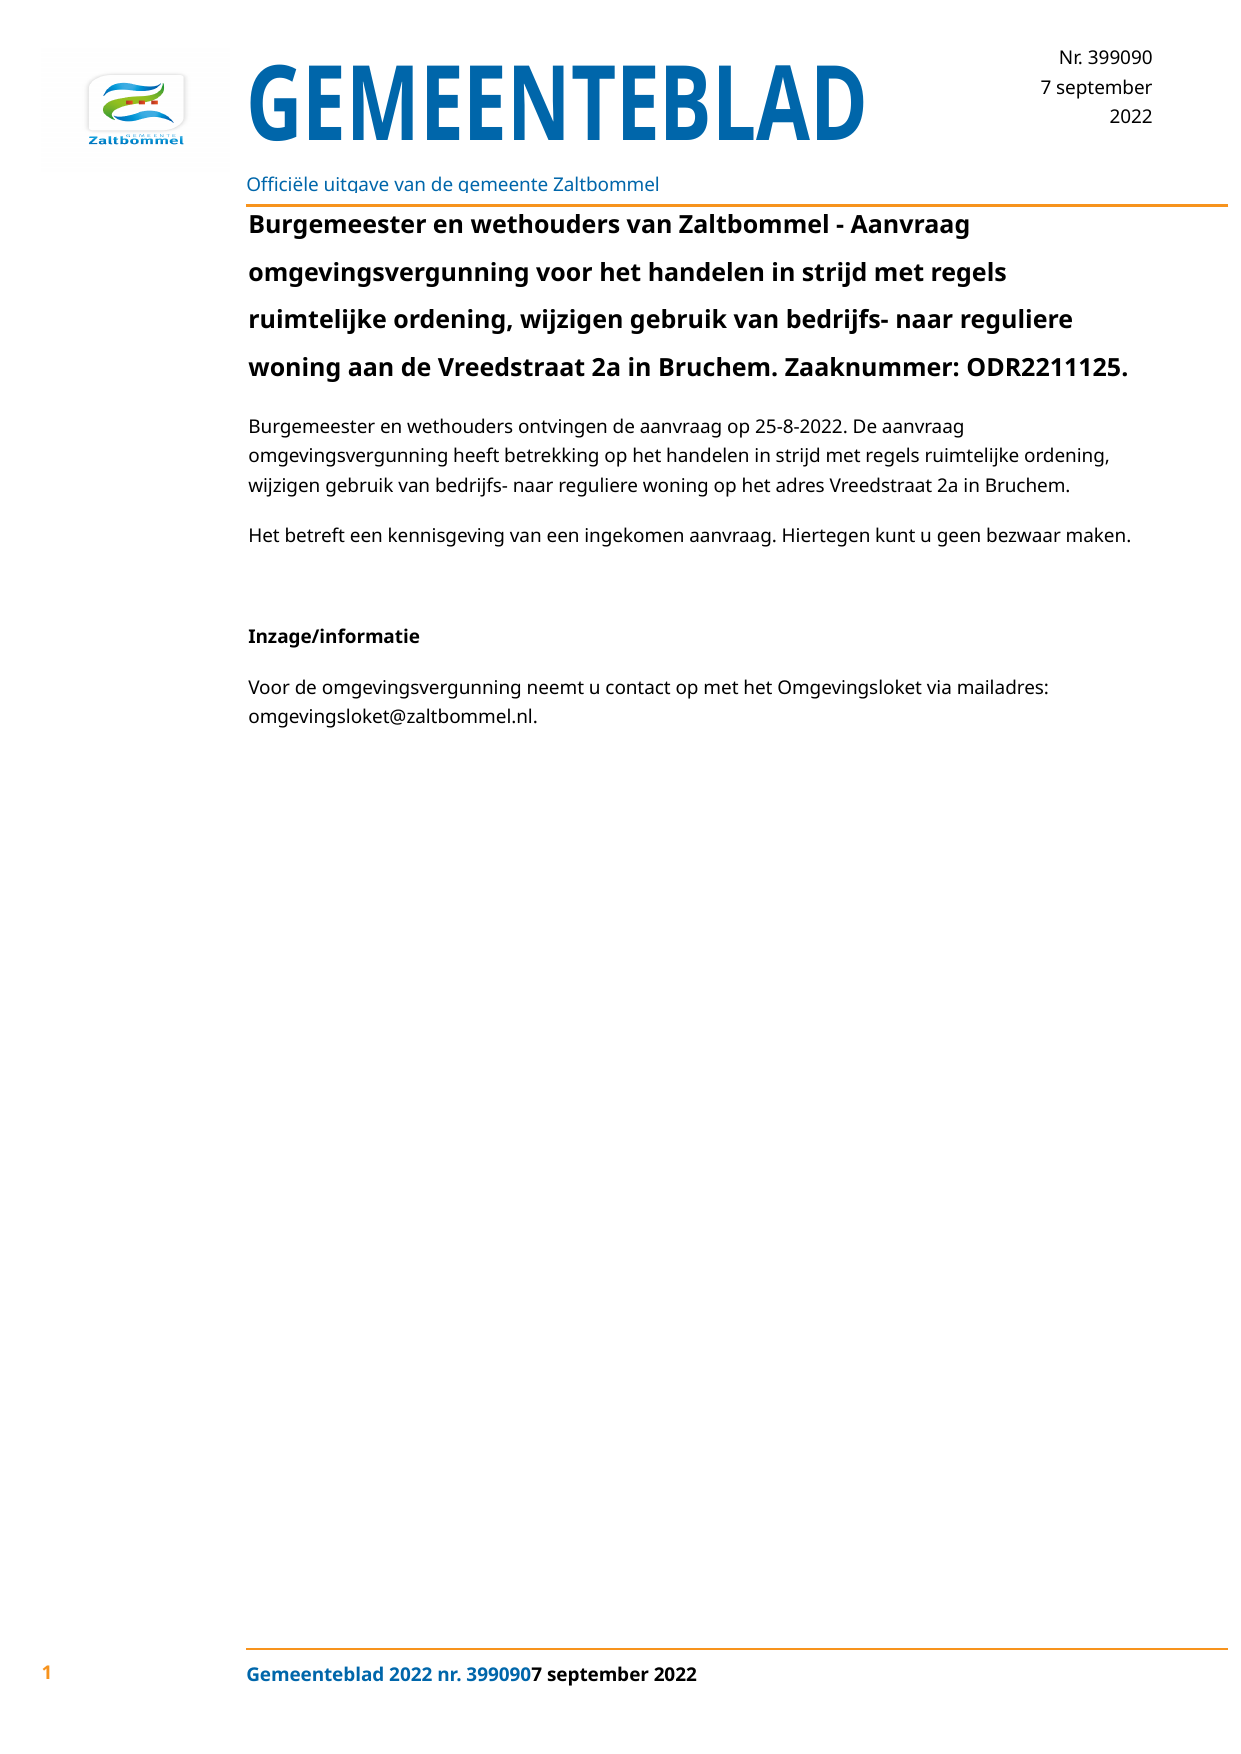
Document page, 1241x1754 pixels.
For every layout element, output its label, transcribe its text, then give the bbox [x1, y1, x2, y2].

text Het betreft een kennisgeving van een ingekomen aanvraag. Hiertegen kunt u geen bezwaar maken. [248, 523, 1152, 548]
text Burgemeester en wethouders van Zaltbommel - Aanvraag omgevingsvergunning voor het handelen in strijd met regels ruimtelijke ordening, wijzigen gebruik van bedrijfs- naar reguliere woning aan de Vreedstraat 2a in Bruchem. Zaaknummer: ODR2211125. [248, 207, 1152, 384]
picture [41, 47, 231, 172]
text Voor de omgevingsvergunning neemt u contact op met het Omgevingsloket via mailadres: omgevingsloket@zaltbommel.nl. [248, 674, 1152, 729]
text Burgemeester en wethouders ontvingen de aanvraag op 25-8-2022. De aanvraag omgevingsvergunning heeft betrekking op het handelen in strijd met regels ruimtelijke ordening, wijzigen gebruik van bedrijfs- naar reguliere woning op het adres Vreedstraat 2a in Bruchem. [248, 413, 1152, 498]
text Inzage/informatie [248, 623, 1152, 649]
